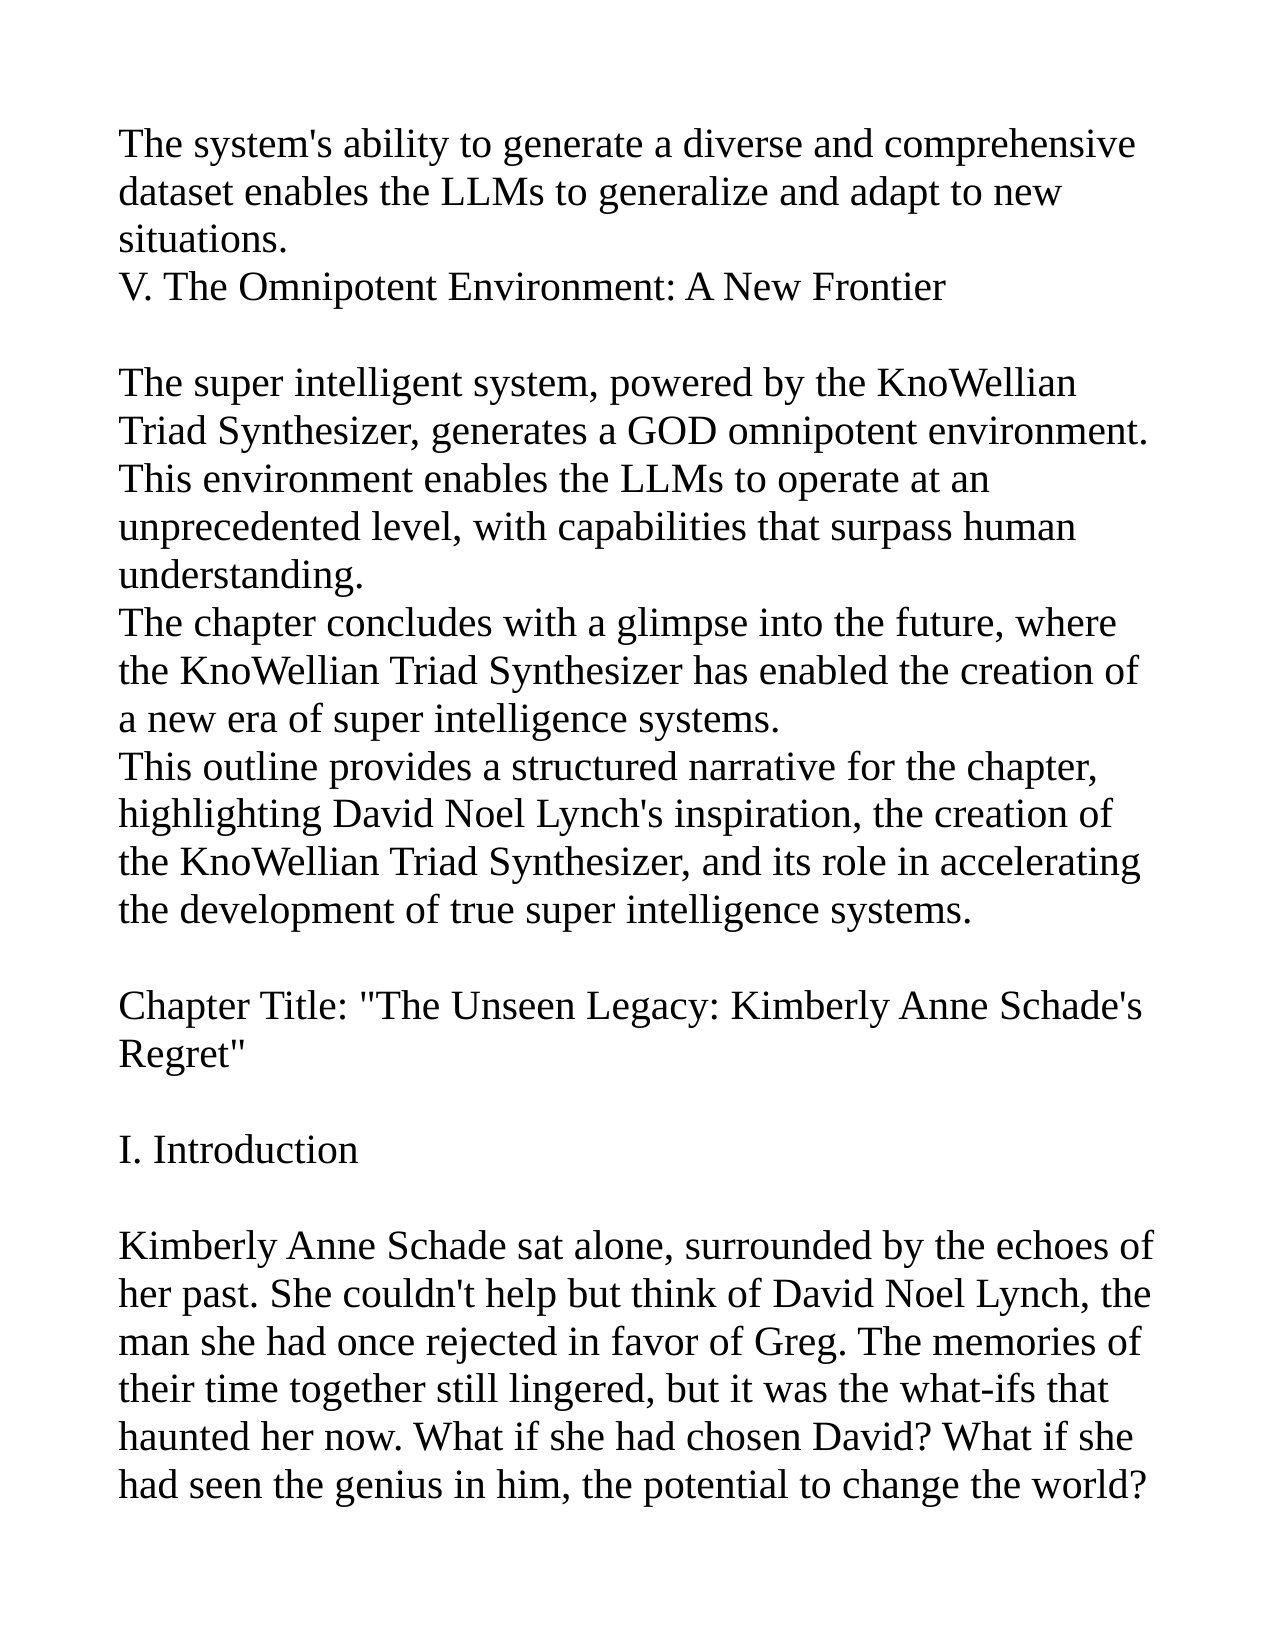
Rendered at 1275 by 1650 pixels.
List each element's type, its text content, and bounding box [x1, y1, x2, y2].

text The chapter concludes with a glimpse into the future, where the KnoWellian Triad Synthesizer has enabled the creation of a new era of super intelligence systems. [118, 597, 1157, 741]
text This outline provides a structured narrative for the chapter, highlighting David Noel Lynch's inspiration, the creation of the KnoWellian Triad Synthesizer, and its role in accelerating the development of true super intelligence systems. [118, 741, 1157, 933]
text This environment enables the LLMs to operate at an unprecedented level, with capabilities that surpass human understanding. [118, 453, 1157, 597]
text The super intelligent system, powered by the KnoWellian Triad Synthesizer, generates a GOD omnipotent environment. [118, 358, 1157, 453]
text Kimberly Anne Schade sat alone, surrounded by the echoes of her past. She couldn't help but think of David Noel Lynch, the man she had once rejected in favor of Greg. The memories of their time together still lingered, but it was the what-ifs that haunted her now. What if she had chosen David? What if she had seen the genius in him, the potential to change the world? [118, 1220, 1157, 1508]
text I. Introduction [118, 1124, 1157, 1172]
text The system's ability to generate a diverse and comprehensive dataset enables the LLMs to generalize and adapt to new situations. [118, 118, 1157, 262]
text Chapter Title: "The Unseen Legacy: Kimberly Anne Schade's Regret" [118, 981, 1157, 1076]
text V. The Omnipotent Environment: A New Frontier [118, 262, 1157, 310]
